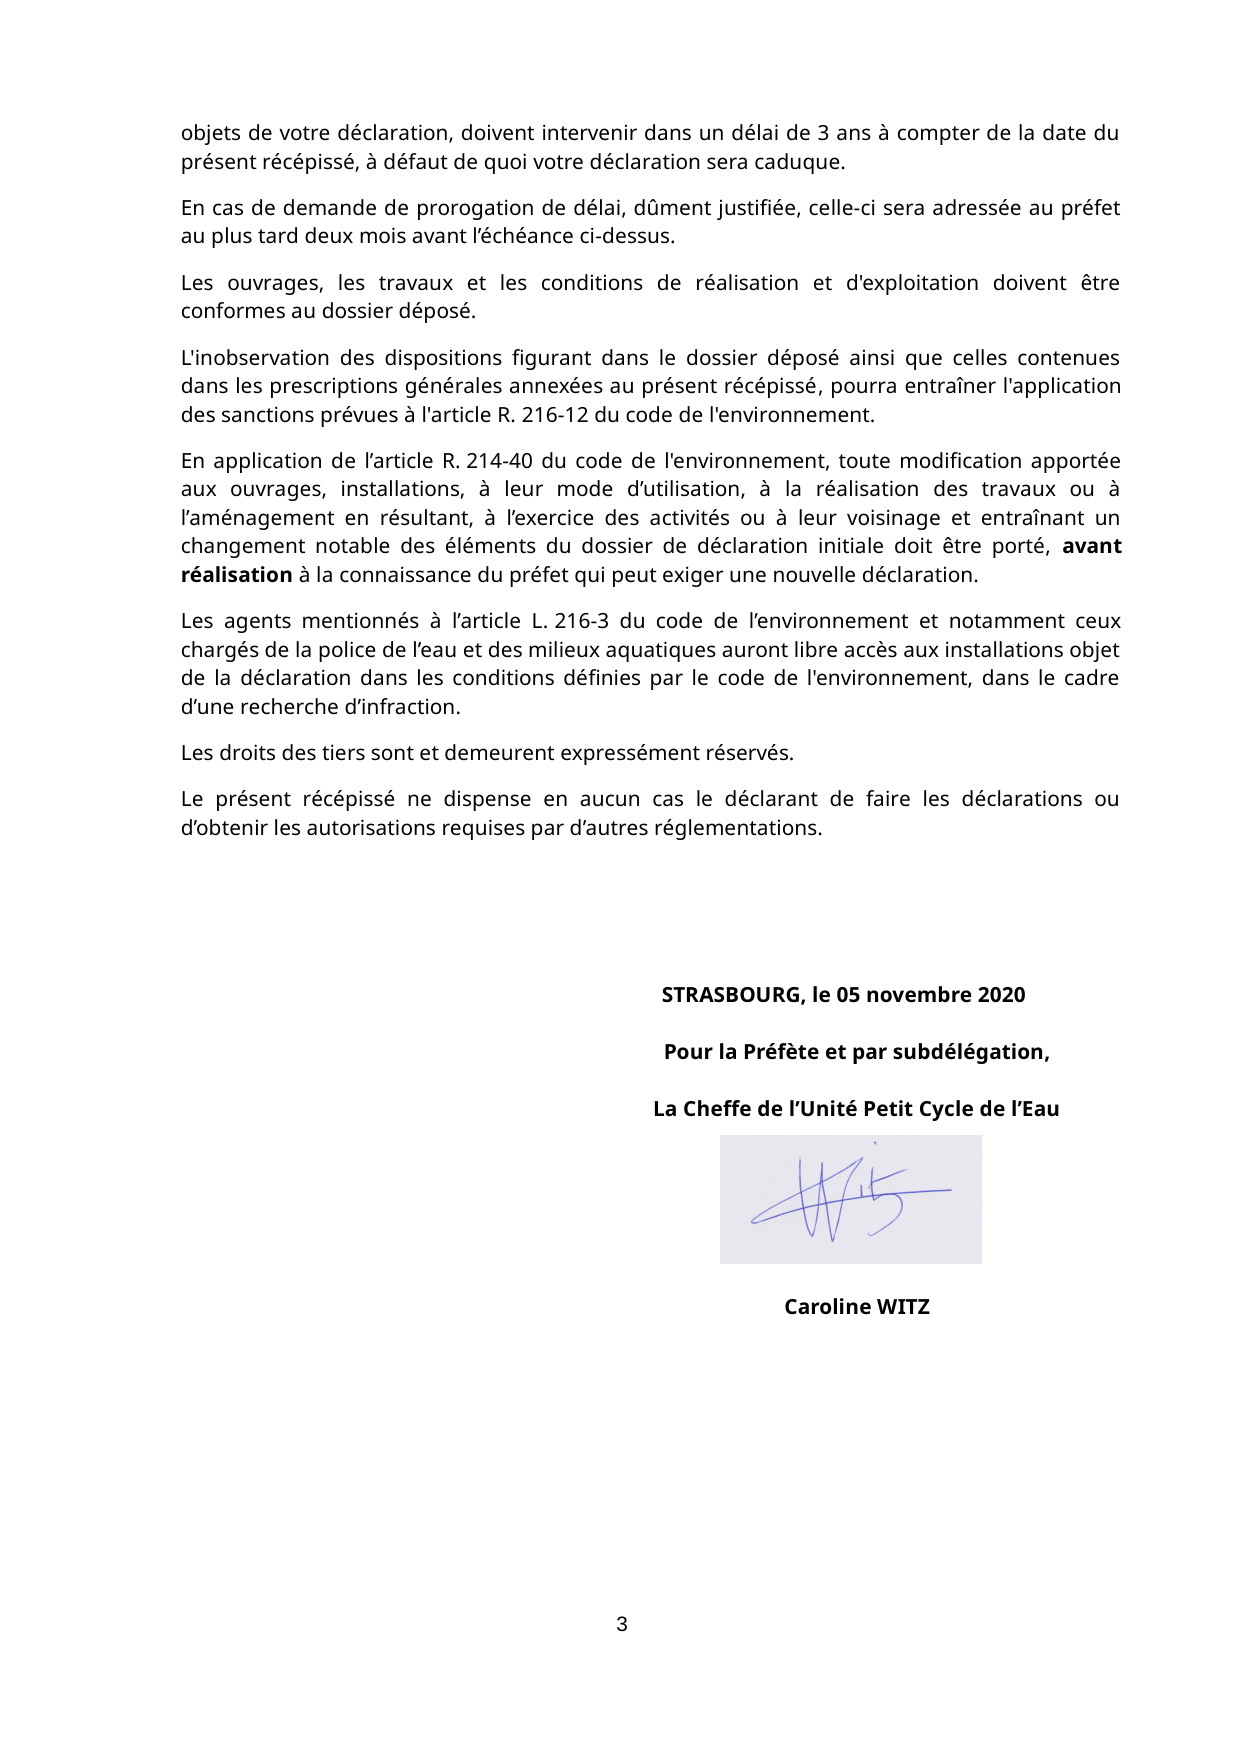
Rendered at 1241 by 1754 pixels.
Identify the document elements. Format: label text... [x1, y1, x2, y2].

text Le présent récépissé ne dispense en aucun cas le déclarant de faire les déclarations ou d’obtenir les autorisations requises par d’autres réglementations. [181, 784, 1122, 841]
text En cas de demande de prorogation de délai, dûment justifiée, celle-ci sera adressée au préfet au plus tard deux mois avant l’échéance ci-dessus. [181, 193, 1122, 250]
text Les agents mentionnés à l’article L. 216-3 du code de l’environnement et notamment ceux chargés de la police de l’eau et des milieux aquatiques auront libre accès aux installations objet de la déclaration dans les conditions définies par le code de l'environnement, dans le cadre d’une recherche d’infraction. [181, 606, 1122, 720]
text La Cheffe de l’Unité Petit Cycle de l’Eau [592, 1094, 1122, 1123]
text En application de l’article R. 214-40 du code de l'environnement, toute modification apportée aux ouvrages, installations, à leur mode d’utilisation, à la réalisation des travaux ou à l’aménagement en résultant, à l’exercice des activités ou à leur voisinage et entraînant un changement notable des éléments du dossier de déclaration initiale doit être porté, avant réalisation à la connaissance du préfet qui peut exiger une nouvelle déclaration. [181, 446, 1122, 588]
text objets de votre déclaration, doivent intervenir dans un délai de 3 ans à compter de la date du présent récépissé, à défaut de quoi votre déclaration sera caduque. [181, 118, 1122, 175]
text L'inobservation des dispositions figurant dans le dossier déposé ainsi que celles contenues dans les prescriptions générales annexées au présent récépissé, pourra entraîner l'application des sanctions prévues à l'article R. 216-12 du code de l'environnement. [181, 342, 1122, 428]
picture [720, 1135, 983, 1264]
text Caroline WITZ [592, 1292, 1122, 1320]
text Pour la Préfète et par subdélégation, [592, 1037, 1122, 1066]
text STRASBOURG, le 05 novembre 2020 [122, 980, 1122, 1009]
text Les ouvrages, les travaux et les conditions de réalisation et d'exploitation doivent être conformes au dossier déposé. [181, 268, 1122, 325]
text Les droits des tiers sont et demeurent expressément réservés. [181, 738, 1122, 767]
